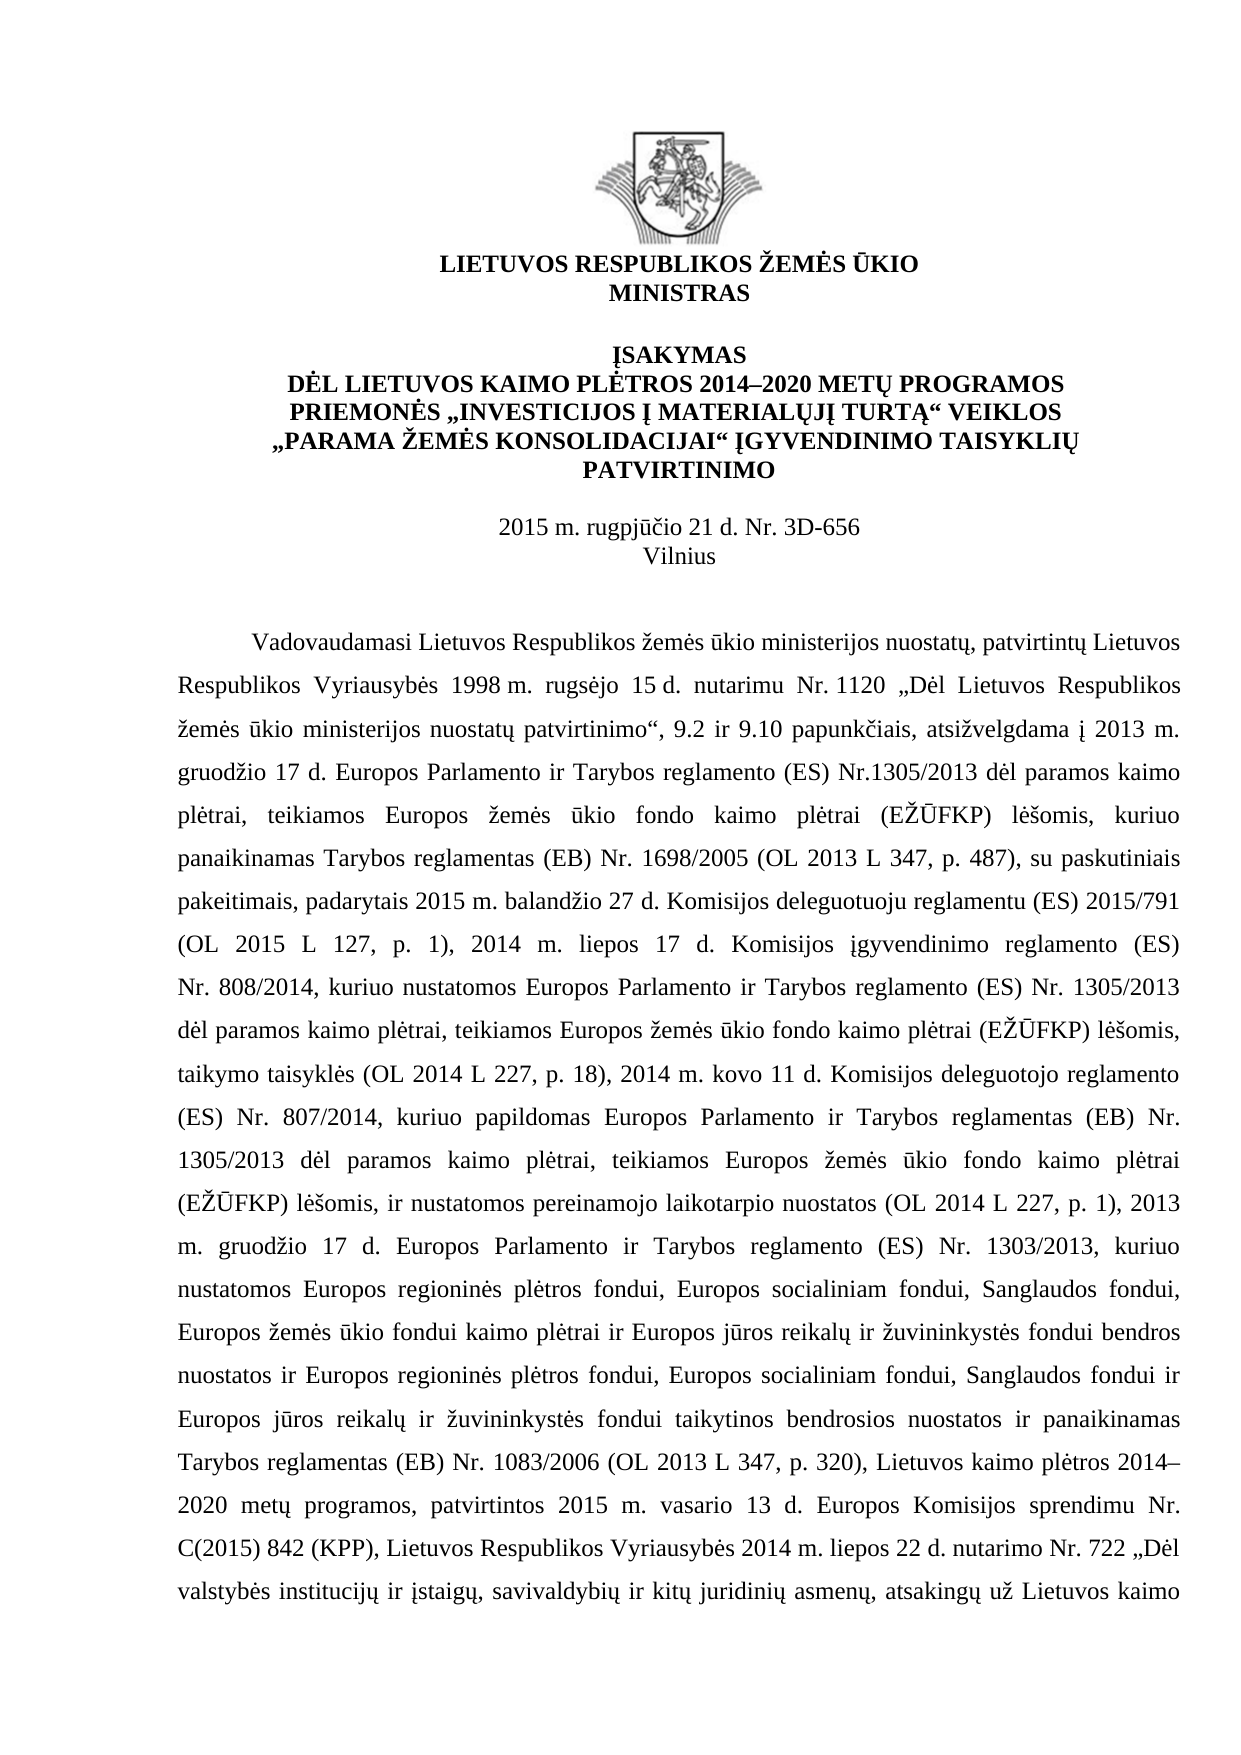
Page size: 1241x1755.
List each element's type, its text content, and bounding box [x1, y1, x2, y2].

text Vilnius [177, 541, 1181, 570]
text ĮSAKYMAS [177, 340, 1181, 369]
text LIETUVOS RESPUBLIKOS ŽEMĖS ŪKIO [177, 249, 1181, 278]
text Vadovaudamasi Lietuvos Respublikos žemės ūkio ministerijos nuostatų, patvirtintų Lietuvos Respublikos Vyriausybės 1998 m. rugsėjo 15 d. nutarimu Nr. 1120 „Dėl Lietuvos Respublikos žemės ūkio ministerijos nuostatų patvirtinimo“, 9.2 ir 9.10 papunkčiais, atsižvelgdama į 2013 m. gruodžio 17 d. Europos Parlamento ir Tarybos reglamento (ES) Nr.1305/2013 dėl paramos kaimo plėtrai, teikiamos Europos žemės ūkio fondo kaimo plėtrai (EŽŪFKP) lėšomis, kuriuo panaikinamas Tarybos reglamentas (EB) Nr. 1698/2005 (OL 2013 L 347, p. 487), su paskutiniais pakeitimais, padarytais 2015 m. balandžio 27 d. Komisijos deleguotuoju reglamentu (ES) 2015/791 (OL 2015 L 127, p. 1), 2014 m. liepos 17 d. Komisijos įgyvendinimo reglamento (ES) Nr. 808/2014, kuriuo nustatomos Europos Parlamento ir Tarybos reglamento (ES) Nr. 1305/2013 dėl paramos kaimo plėtrai, teikiamos Europos žemės ūkio fondo kaimo plėtrai (EŽŪFKP) lėšomis, taikymo taisyklės (OL 2014 L 227, p. 18), 2014 m. kovo 11 d. Komisijos deleguotojo reglamento (ES) Nr. 807/2014, kuriuo papildomas Europos Parlamento ir Tarybos reglamentas (EB) Nr. 1305/2013 dėl paramos kaimo plėtrai, teikiamos Europos žemės ūkio fondo kaimo plėtrai (EŽŪFKP) lėšomis, ir nustatomos pereinamojo laikotarpio nuostatos (OL 2014 L 227, p. 1), 2013 m. gruodžio 17 d. Europos Parlamento ir Tarybos reglamento (ES) Nr. 1303/2013, kuriuo nustatomos Europos regioninės plėtros fondui, Europos socialiniam fondui, Sanglaudos fondui, Europos žemės ūkio fondui kaimo plėtrai ir Europos jūros reikalų ir žuvininkystės fondui bendros nuostatos ir Europos regioninės plėtros fondui, Europos socialiniam fondui, Sanglaudos fondui ir Europos jūros reikalų ir žuvininkystės fondui taikytinos bendrosios nuostatos ir panaikinamas Tarybos reglamentas (EB) Nr. 1083/2006 (OL 2013 L 347, p. 320), Lietuvos kaimo plėtros 2014–2020 metų programos, patvirtintos 2015 m. vasario 13 d. Europos Komisijos sprendimu Nr. C(2015) 842 (KPP), Lietuvos Respublikos Vyriausybės 2014 m. liepos 22 d. nutarimo Nr. 722 „Dėl valstybės institucijų ir įstaigų, savivaldybių ir kitų juridinių asmenų, atsakingų už Lietuvos kaimo [177, 627, 1181, 1605]
text 2015 m. rugpjūčio 21 d. Nr. 3D-656 [177, 512, 1181, 541]
text PRIEMONĖS „INVESTICIJOS Į MATERIALŲJĮ TURTĄ“ VEIKLOS [177, 397, 1181, 426]
text PATVIRTINIMO [177, 455, 1181, 484]
text DĖL LIETUVOS KAIMO PLĖTROS 2014–2020 METŲ PROGRAMOS [177, 369, 1181, 397]
text „PARAMA ŽEMĖS KONSOLIDACIJAI“ ĮGYVENDINIMO TAISYKLIŲ [177, 426, 1181, 455]
text MINISTRAS [177, 278, 1181, 306]
